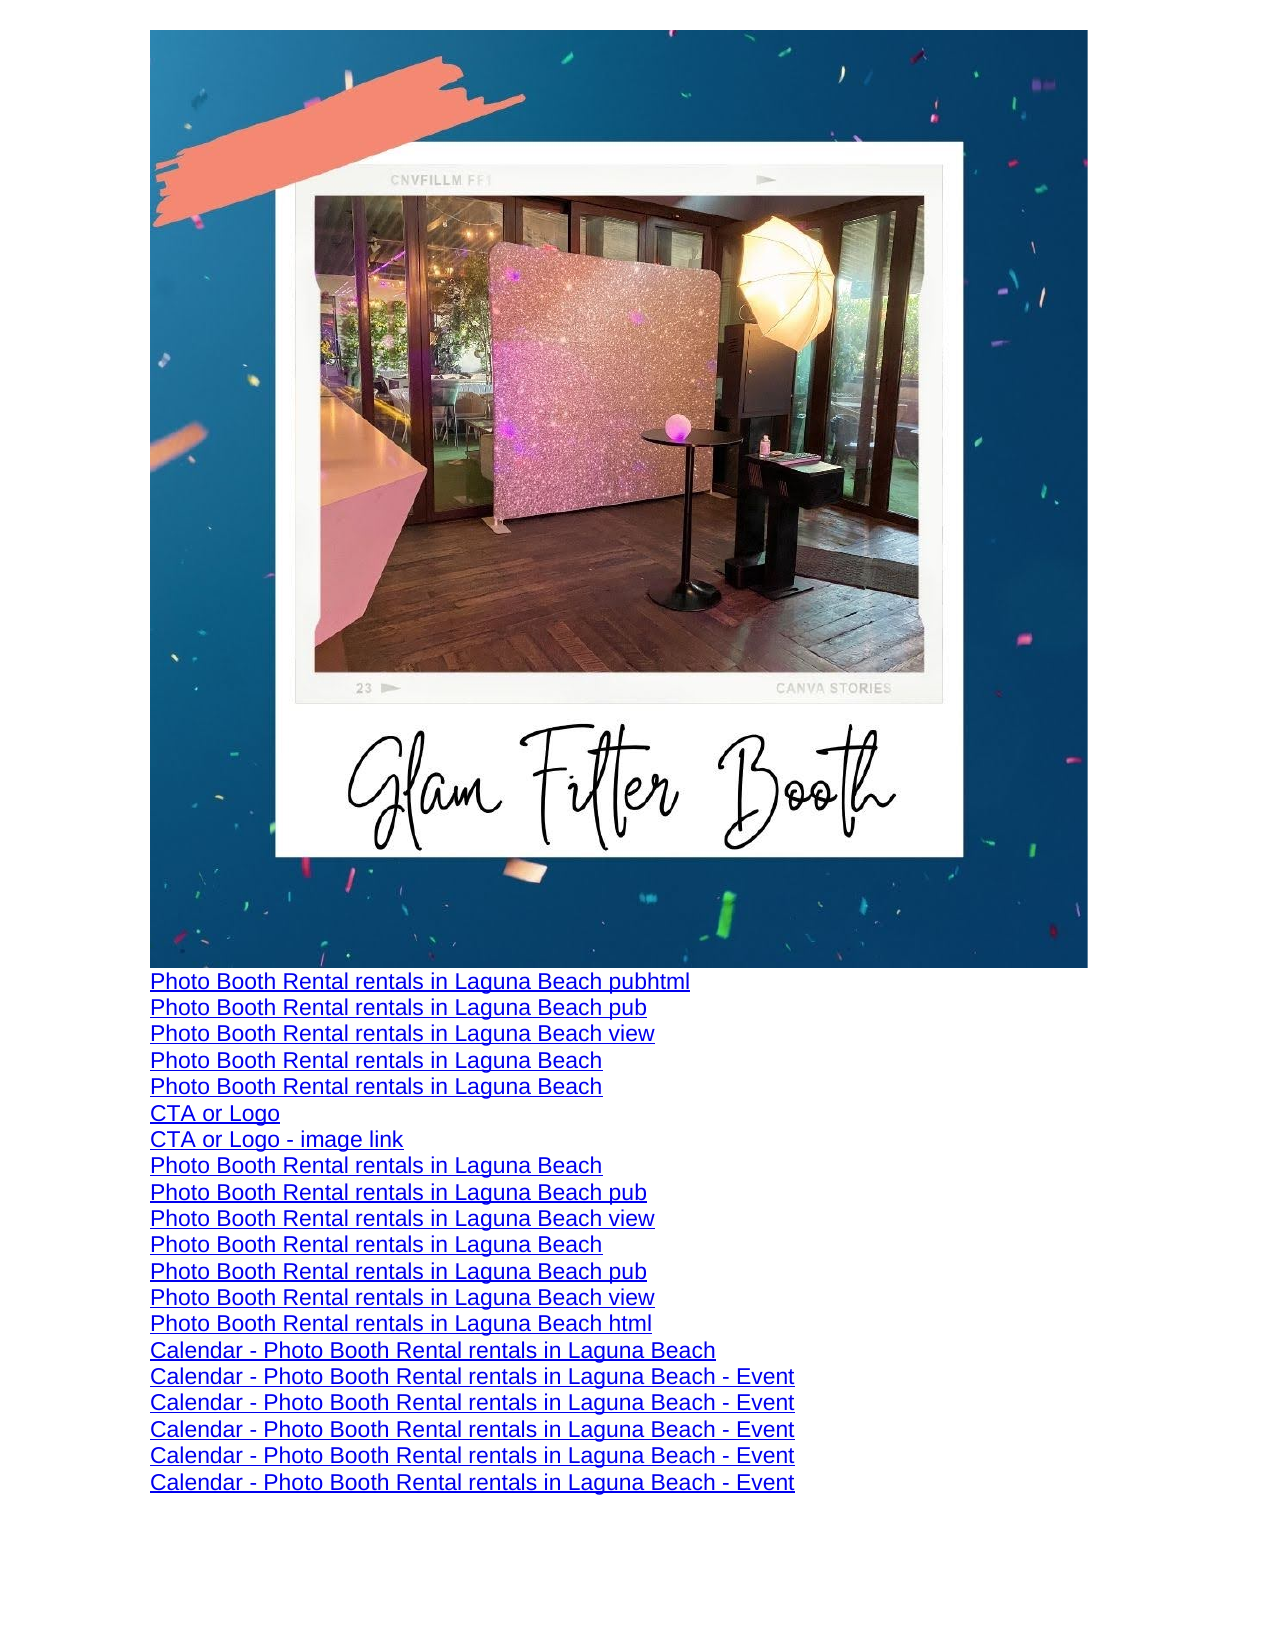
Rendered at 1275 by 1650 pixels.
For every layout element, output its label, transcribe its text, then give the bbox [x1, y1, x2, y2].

text Photo Booth Rental rentals in Laguna Beach [150, 1231, 1125, 1258]
text CTA or Logo - image link [150, 1126, 1125, 1152]
text Calendar - Photo Booth Rental rentals in Laguna Beach - Event [150, 1389, 1125, 1416]
text Calendar - Photo Booth Rental rentals in Laguna Beach - Event [150, 1468, 1125, 1495]
text Photo Booth Rental rentals in Laguna Beach pub [150, 994, 1125, 1020]
text Photo Booth Rental rentals in Laguna Beach view [150, 1020, 1125, 1047]
text CTA or Logo [150, 1099, 1125, 1126]
text Calendar - Photo Booth Rental rentals in Laguna Beach - Event [150, 1416, 1125, 1442]
text Calendar - Photo Booth Rental rentals in Laguna Beach [150, 1337, 1125, 1363]
text Photo Booth Rental rentals in Laguna Beach pub [150, 1258, 1125, 1284]
text Photo Booth Rental rentals in Laguna Beach [150, 1073, 1125, 1099]
text Photo Booth Rental rentals in Laguna Beach [150, 1152, 1125, 1178]
text Photo Booth Rental rentals in Laguna Beach pub [150, 1178, 1125, 1205]
text Calendar - Photo Booth Rental rentals in Laguna Beach - Event [150, 1442, 1125, 1468]
text Calendar - Photo Booth Rental rentals in Laguna Beach - Event [150, 1363, 1125, 1389]
text Photo Booth Rental rentals in Laguna Beach [150, 1047, 1125, 1073]
picture [150, 30, 1088, 968]
text Photo Booth Rental rentals in Laguna Beach view [150, 1205, 1125, 1231]
text Photo Booth Rental rentals in Laguna Beach html [150, 1310, 1125, 1337]
text Photo Booth Rental rentals in Laguna Beach pubhtml [150, 968, 1125, 994]
text Photo Booth Rental rentals in Laguna Beach view [150, 1284, 1125, 1310]
